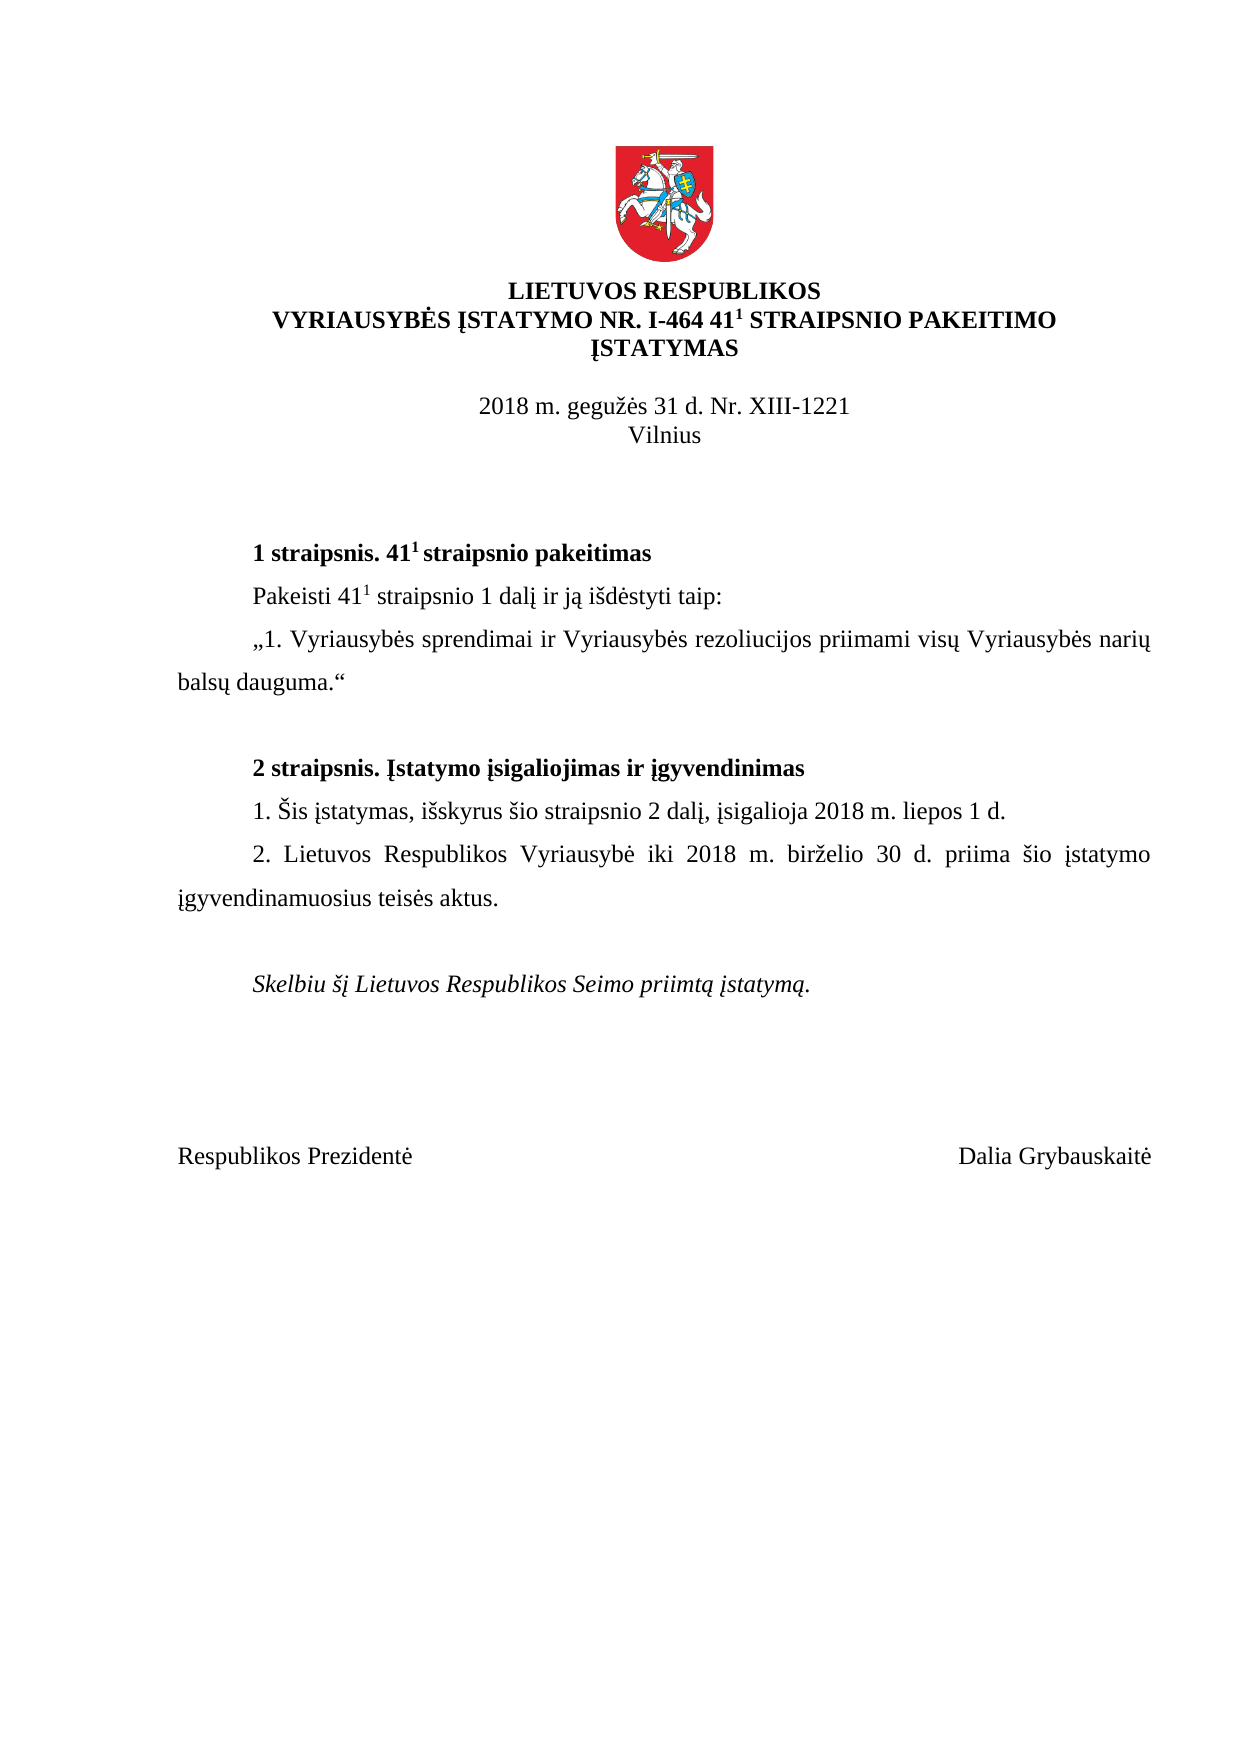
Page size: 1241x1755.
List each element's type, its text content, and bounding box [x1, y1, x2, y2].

text 1 straipsnis. 411 straipsnio pakeitimas [177, 538, 1152, 566]
text Respublikos Prezidentė Dalia Grybauskaitė [177, 1141, 1152, 1170]
text LIETUVOS RESPUBLIKOS [177, 276, 1152, 305]
text VYRIAUSYBĖS ĮSTATYMO NR. I-464 411 STRAIPSNIO PAKEITIMO [177, 305, 1152, 333]
text 2 straipsnis. Įstatymo įsigaliojimas ir įgyvendinimas [177, 753, 1152, 782]
text „1. Vyriausybės sprendimai ir Vyriausybės rezoliucijos priimami visų Vyriausybės narių balsų dauguma.“ [177, 624, 1152, 696]
text 2. Lietuvos Respublikos Vyriausybė iki 2018 m. birželio 30 d. priima šio įstatymo įgyvendinamuosius teisės aktus. [177, 839, 1152, 911]
text 2018 m. gegužės 31 d. Nr. XIII-1221 [177, 391, 1152, 420]
text ĮSTATYMAS [177, 333, 1152, 362]
text Vilnius [177, 420, 1152, 448]
text Skelbiu šį Lietuvos Respublikos Seimo priimtą įstatymą. [177, 969, 1152, 998]
text Pakeisti 411 straipsnio 1 dalį ir ją išdėstyti taip: [177, 581, 1152, 609]
text 1. Šis įstatymas, išskyrus šio straipsnio 2 dalį, įsigalioja 2018 m. liepos 1 d. [177, 796, 1152, 825]
